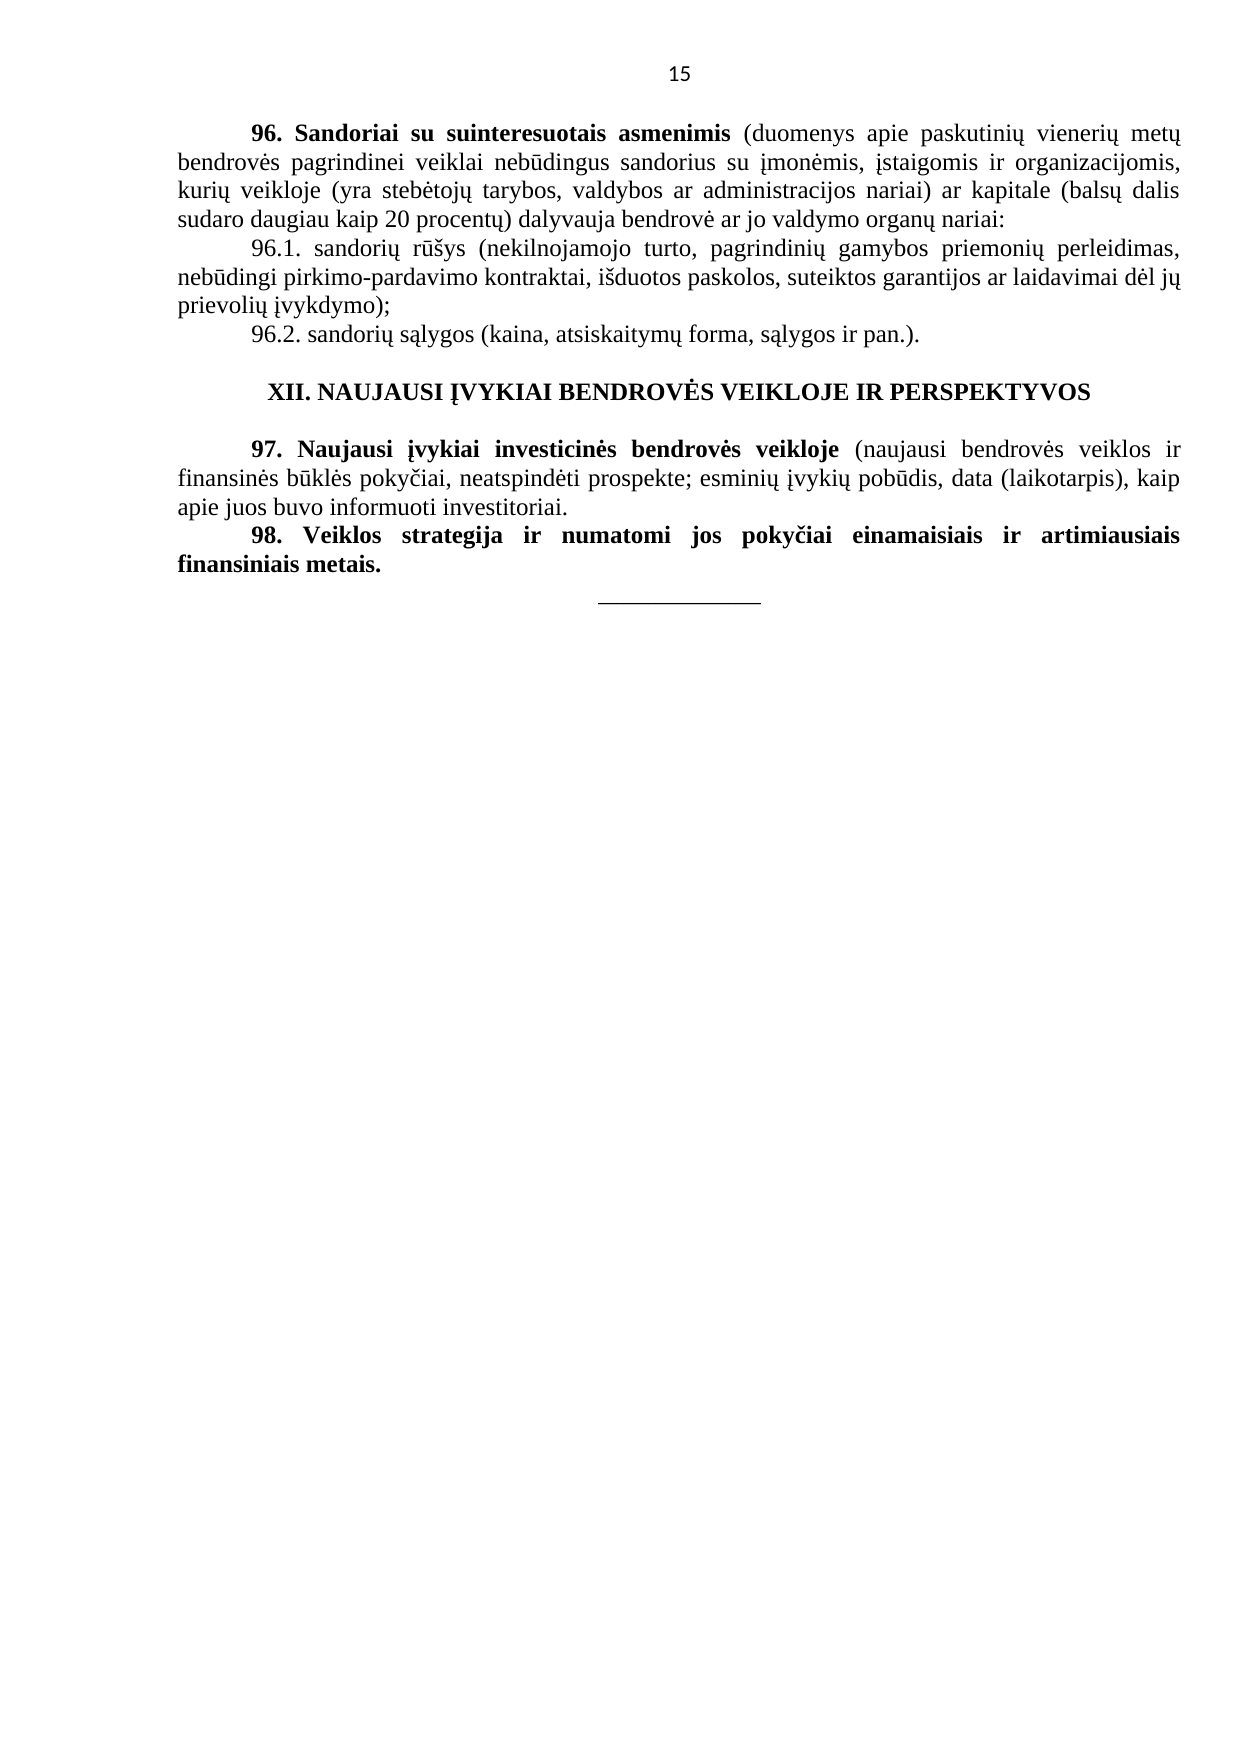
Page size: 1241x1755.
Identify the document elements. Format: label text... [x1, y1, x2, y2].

text 96.2. sandorių sąlygos (kaina, atsiskaitymų forma, sąlygos ir pan.). [177, 319, 1181, 348]
text _____________ [177, 578, 1181, 607]
text 96.1. sandorių rūšys (nekilnojamojo turto, pagrindinių gamybos priemonių perleidimas, nebūdingi pirkimo-pardavimo kontraktai, išduotos paskolos, suteiktos garantijos ar laidavimai dėl jų prievolių įvykdymo); [177, 233, 1181, 319]
text 96. Sandoriai su suinteresuotais asmenimis (duomenys apie paskutinių vienerių metų bendrovės pagrindinei veiklai nebūdingus sandorius su įmonėmis, įstaigomis ir organizacijomis, kurių veikloje (yra stebėtojų tarybos, valdybos ar administracijos nariai) ar kapitale (balsų dalis sudaro daugiau kaip 20 procentų) dalyvauja bendrovė ar jo valdymo organų nariai: [177, 118, 1181, 233]
text XII. NAUJAUSI ĮVYKIAI BENDROVĖS VEIKLOJE IR PERSPEKTYVOS [177, 377, 1181, 406]
text 98. Veiklos strategija ir numatomi jos pokyčiai einamaisiais ir artimiausiais finansiniais metais. [177, 521, 1181, 578]
text 97. Naujausi įvykiai investicinės bendrovės veikloje (naujausi bendrovės veiklos ir finansinės būklės pokyčiai, neatspindėti prospekte; esminių įvykių pobūdis, data (laikotarpis), kaip apie juos buvo informuoti investitoriai. [177, 434, 1181, 521]
